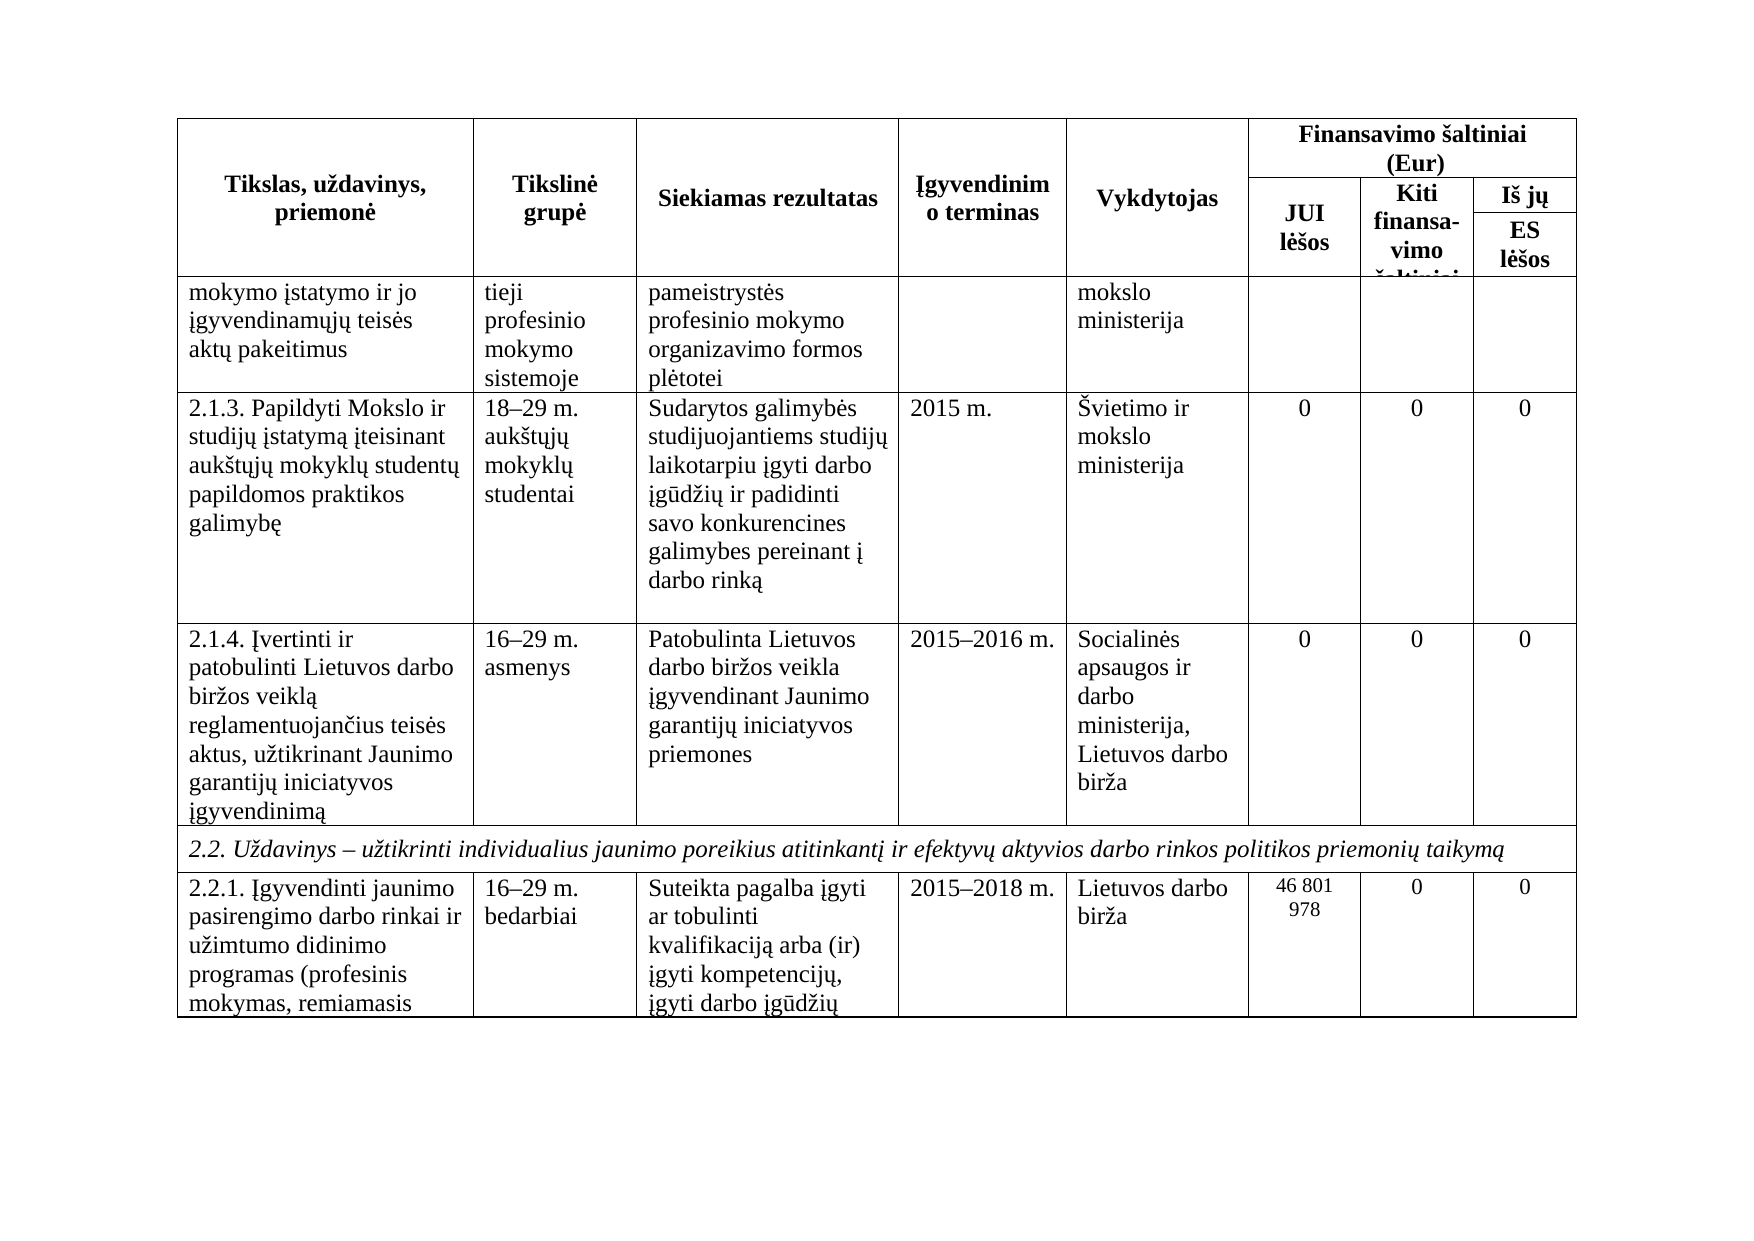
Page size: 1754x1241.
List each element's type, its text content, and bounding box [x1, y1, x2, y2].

table_cell 2.2. Uždavinys – užtikrinti individualius jaunimo poreikius atitinkantį ir efektyvų aktyvios darbo rinkos politikos priemonių taikymą [178, 826, 1576, 872]
table_cell 0 [1249, 393, 1360, 623]
table_header Tikslinė grupė [474, 119, 636, 276]
table_cell pameistrystės profesinio mokymo organizavimo formos plėtotei [637, 277, 898, 392]
table_header Vykdytojas [1067, 119, 1248, 276]
table_header Įgyvendinimo terminas [899, 119, 1066, 276]
table_header Siekiamas rezultatas [637, 119, 898, 276]
table_cell 2015–2018 m. [899, 873, 1066, 1016]
table_cell 2.1.3. Papildyti Mokslo ir studijų įstatymą įteisinant aukštųjų mokyklų studentų papildomos praktikos galimybę [178, 393, 473, 623]
table_cell Švietimo ir mokslo ministerija [1067, 393, 1248, 623]
table_cell tieji profesinio mokymo sistemoje [474, 277, 636, 392]
table_cell 18–29 m. aukštųjų mokyklų studentai [474, 393, 636, 623]
table_cell Lietuvos darbo birža [1067, 873, 1248, 1016]
table_cell 16–29 m. bedarbiai [474, 873, 636, 1016]
table_cell [1249, 277, 1360, 392]
table_cell 2.2.1. Įgyvendinti jaunimo pasirengimo darbo rinkai ir užimtumo didinimo programas (profesinis mokymas, remiamasis [178, 873, 473, 1016]
table_cell 16–29 m. asmenys [474, 624, 636, 825]
table_cell ES lėšos [1474, 213, 1576, 276]
table_cell 0 [1361, 277, 1473, 392]
table_cell mokymo įstatymo ir jo įgyvendinamųjų teisės aktų pakeitimus [178, 277, 473, 392]
table_cell 0 [1474, 873, 1576, 1016]
table_cell JUI lėšos [1249, 178, 1360, 276]
table_header Tikslas, uždavinys, priemonė [178, 119, 473, 276]
table_cell 0 [1474, 393, 1576, 623]
table_cell 0 [1474, 624, 1576, 825]
table_cell 0 [1361, 393, 1473, 623]
table_header Finansavimo šaltiniai (Eur) [1249, 119, 1576, 177]
table_cell 46 801 978 [1249, 873, 1360, 1016]
table_cell Iš jų [1474, 178, 1576, 212]
table_cell 2015 m. [899, 393, 1066, 623]
table_cell Socialinės apsaugos ir darbo ministerija, Lietuvos darbo birža [1067, 624, 1248, 825]
table_cell 0 [1361, 873, 1473, 1016]
table_cell 2015–2016 m. [899, 624, 1066, 825]
table_cell Kiti finansa-vimo šaltiniai [1361, 178, 1473, 276]
table_cell 2.1.4. Įvertinti ir patobulinti Lietuvos darbo biržos veiklą reglamentuojančius teisės aktus, užtikrinant Jaunimo garantijų iniciatyvos įgyvendinimą [178, 624, 473, 825]
table_cell Patobulinta Lietuvos darbo biržos veikla įgyvendinant Jaunimo garantijų iniciatyvos priemones [637, 624, 898, 825]
table_cell 0 [1249, 624, 1360, 825]
table_cell mokslo ministerija [1067, 277, 1248, 392]
table_cell 0 [1361, 624, 1473, 825]
table_cell [899, 277, 1066, 392]
table_cell Sudarytos galimybės studijuojantiems studijų laikotarpiu įgyti darbo įgūdžių ir padidinti savo konkurencines galimybes pereinant į darbo rinką [637, 393, 898, 623]
table_cell Suteikta pagalba įgyti ar tobulinti kvalifikaciją arba (ir) įgyti kompetencijų, įgyti darbo įgūdžių [637, 873, 898, 1016]
table_cell [1474, 277, 1576, 392]
